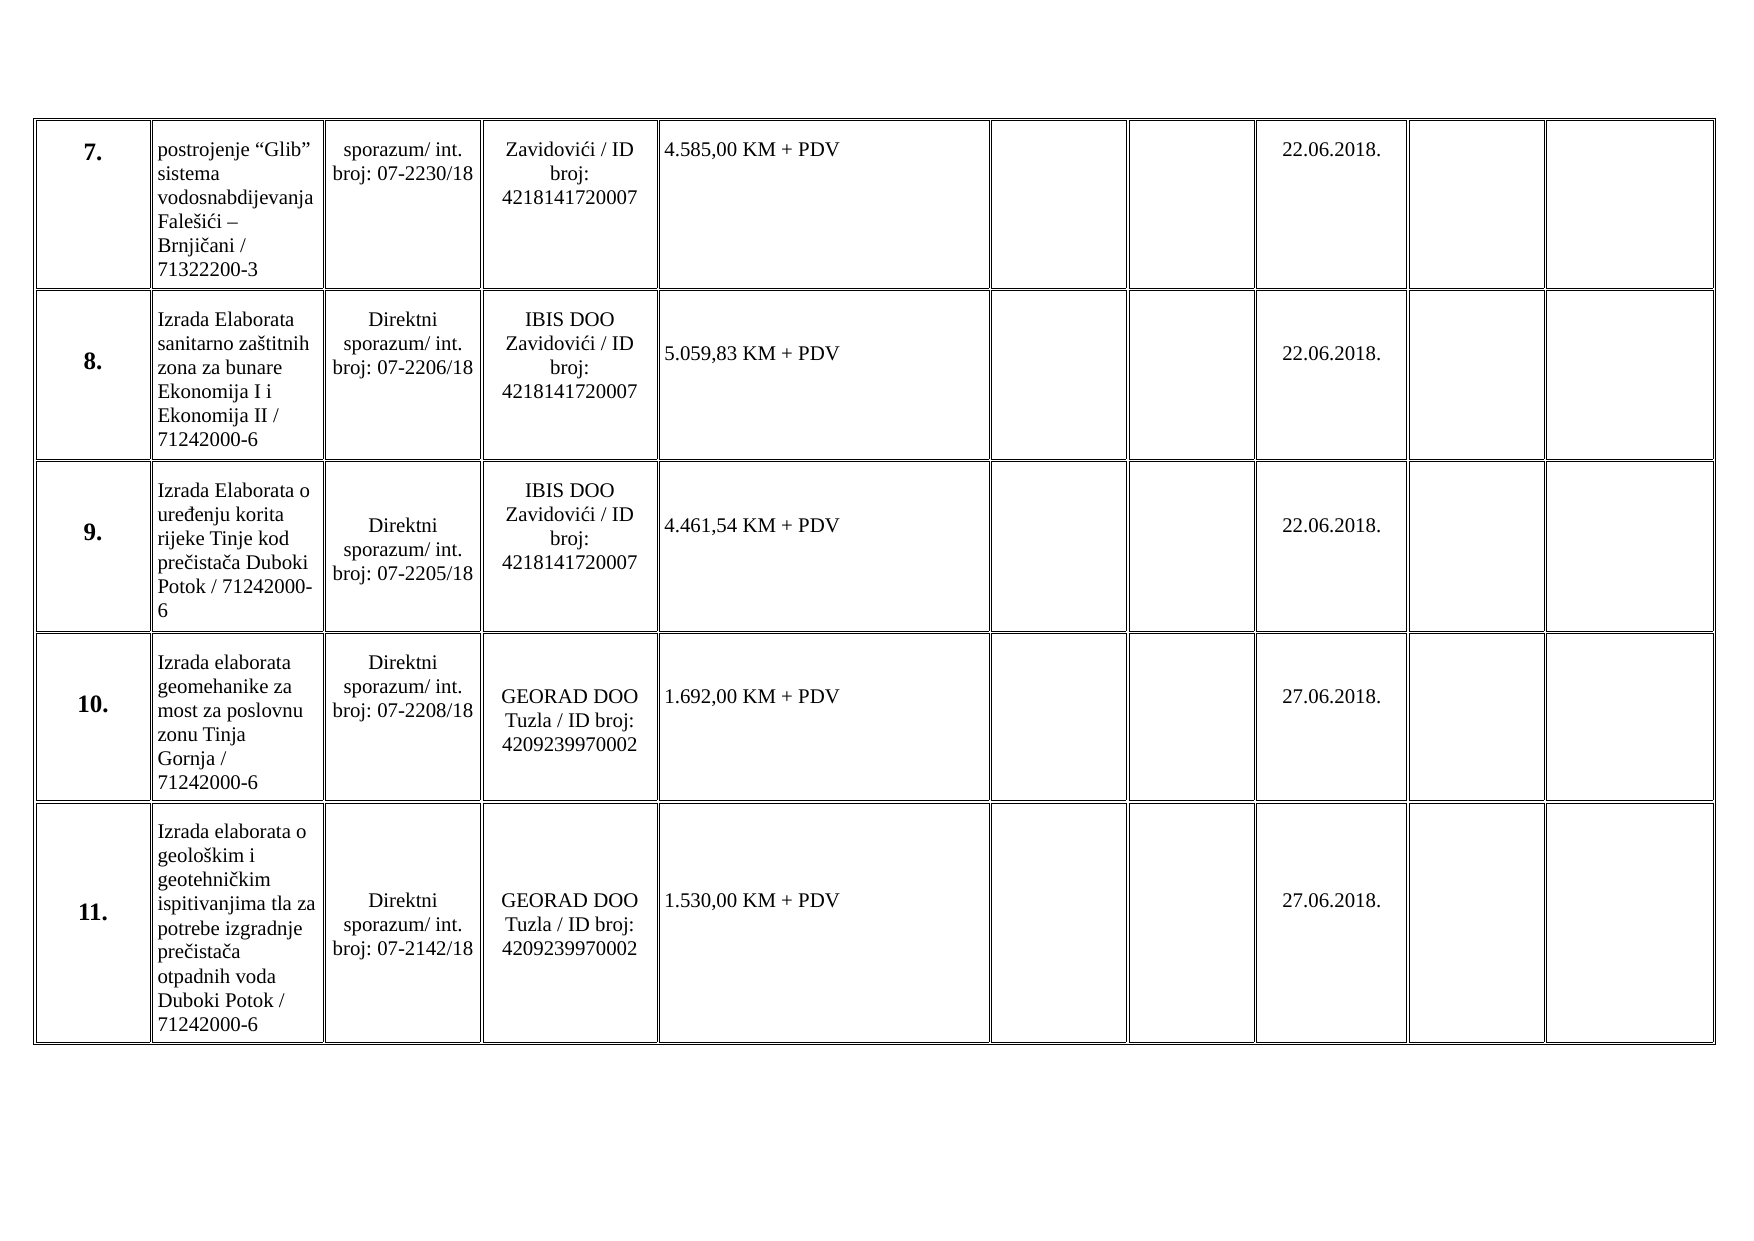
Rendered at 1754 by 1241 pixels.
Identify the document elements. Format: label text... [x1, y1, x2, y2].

table_cell [992, 121, 1126, 288]
table_cell 7. [37, 121, 150, 288]
table_cell 22.06.2018. [1257, 462, 1406, 631]
table_cell GEORAD DOO Tuzla / ID broj: 4209239970002 [484, 804, 657, 1042]
table_cell 1.692,00 KM + PDV [660, 634, 989, 800]
table_cell Direktni sporazum/ int. broj: 07-2208/18 [326, 634, 480, 800]
table_cell Izrada Elaborata sanitarno zaštitnih zona za bunare Ekonomija I i Ekonomija II / 71242000-6 [153, 291, 323, 459]
table_cell Izrada elaborata o geološkim i geotehničkim ispitivanjima tla za potrebe izgradnje prečistača otpadnih voda Duboki Potok / 71242000-6 [153, 804, 323, 1042]
table_cell 5.059,83 KM + PDV [660, 291, 989, 459]
table_cell [992, 634, 1126, 800]
table_cell Direktni sporazum/ int. broj: 07-2206/18 [326, 291, 480, 459]
table_cell 27.06.2018. [1257, 804, 1406, 1042]
table_cell 22.06.2018. [1257, 121, 1406, 288]
table_cell Direktni sporazum/ int. broj: 07-2205/18 [326, 462, 480, 631]
table_cell IBIS DOO Zavidovići / ID broj: 4218141720007 [484, 462, 657, 631]
table_cell [1410, 291, 1544, 459]
table_cell [1410, 462, 1544, 631]
table_cell 4.585,00 KM + PDV [660, 121, 989, 288]
table_cell [1130, 804, 1254, 1042]
table_cell 8. [37, 291, 150, 459]
table_cell [1547, 462, 1713, 631]
table_cell [1547, 291, 1713, 459]
table_cell [1547, 804, 1713, 1042]
table_cell [1547, 121, 1713, 288]
table_cell [1130, 121, 1254, 288]
table_cell GEORAD DOO Tuzla / ID broj: 4209239970002 [484, 634, 657, 800]
table_cell [1410, 121, 1544, 288]
table_cell IBIS DOO Zavidovići / ID broj: 4218141720007 [484, 291, 657, 459]
table_cell [992, 462, 1126, 631]
table_cell 9. [37, 462, 150, 631]
table_cell 4.461,54 KM + PDV [660, 462, 989, 631]
table_cell [1130, 291, 1254, 459]
table_cell [992, 804, 1126, 1042]
table_cell Zavidovići / ID broj: 4218141720007 [484, 121, 657, 288]
table_cell 27.06.2018. [1257, 634, 1406, 800]
table_cell postrojenje “Glib” sistema vodosnabdijevanja Falešići – Brnjičani / 71322200-3 [153, 121, 323, 288]
table_cell Izrada Elaborata o uređenju korita rijeke Tinje kod prečistača Duboki Potok / 71242000-6 [153, 462, 323, 631]
table_cell [1130, 634, 1254, 800]
table_cell 22.06.2018. [1257, 291, 1406, 459]
table_cell sporazum/ int. broj: 07-2230/18 [326, 121, 480, 288]
table_cell 11. [37, 804, 150, 1042]
table_cell [1410, 634, 1544, 800]
table_cell Direktni sporazum/ int. broj: 07-2142/18 [326, 804, 480, 1042]
table_cell 1.530,00 KM + PDV [660, 804, 989, 1042]
table_cell [1410, 804, 1544, 1042]
table_cell [992, 291, 1126, 459]
table_cell [1130, 462, 1254, 631]
table_cell Izrada elaborata geomehanike za most za poslovnu zonu Tinja Gornja / 71242000-6 [153, 634, 323, 800]
table_cell [1547, 634, 1713, 800]
table_cell 10. [37, 634, 150, 800]
